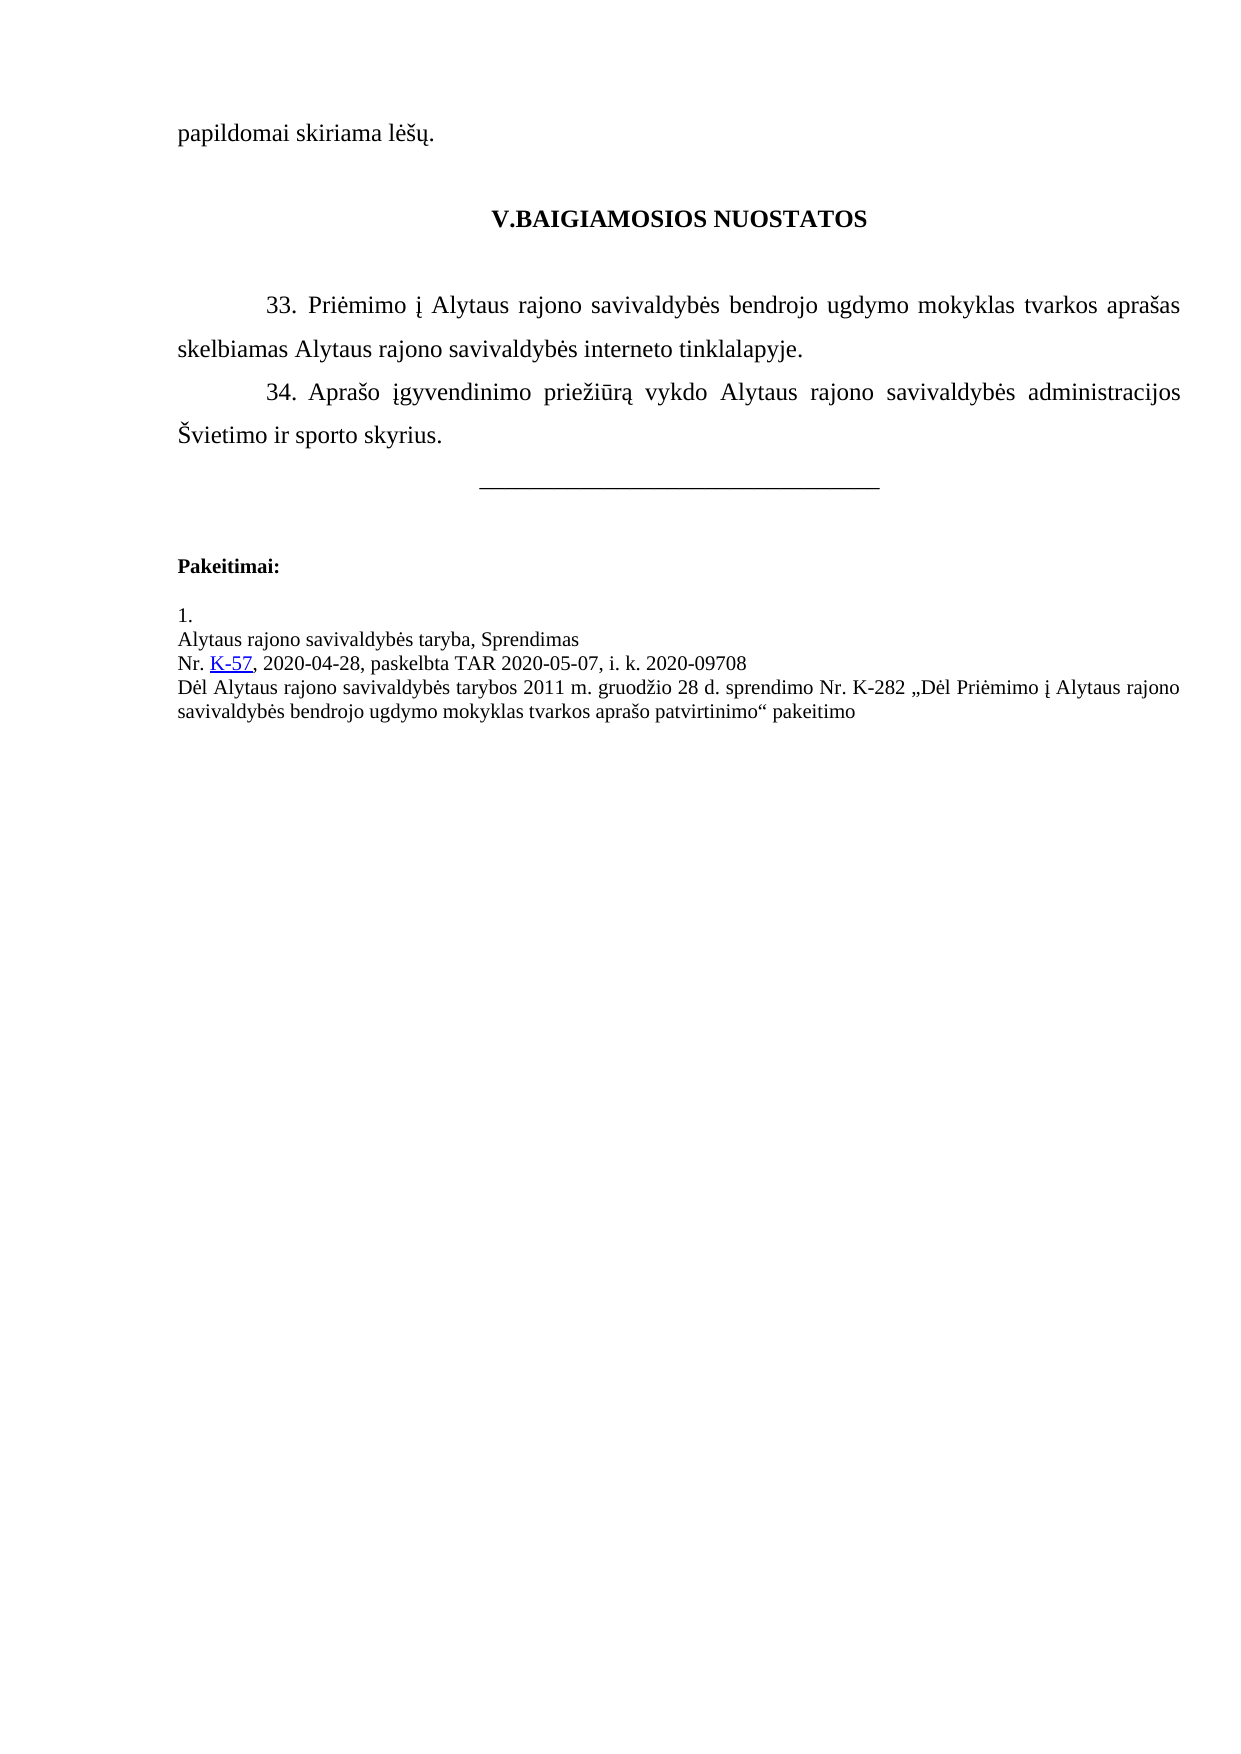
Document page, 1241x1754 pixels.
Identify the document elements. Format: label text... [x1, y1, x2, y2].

text Nr. K-57, 2020-04-28, paskelbta TAR 2020-05-07, i. k. 2020-09708 [177, 651, 1181, 675]
text Pakeitimai: [177, 554, 1181, 578]
text 34. Aprašo įgyvendinimo priežiūrą vykdo Alytaus rajono savivaldybės administracijos Švietimo ir sporto skyrius. [177, 377, 1181, 449]
text 1. [177, 602, 1181, 627]
text Alytaus rajono savivaldybės taryba, Sprendimas [177, 627, 1181, 651]
text ________________________________ [177, 463, 1181, 492]
text papildomai skiriama lėšų. [177, 118, 1181, 147]
text 33. Priėmimo į Alytaus rajono savivaldybės bendrojo ugdymo mokyklas tvarkos aprašas skelbiamas Alytaus rajono savivaldybės interneto tinklalapyje. [177, 291, 1181, 362]
text Dėl Alytaus rajono savivaldybės tarybos 2011 m. gruodžio 28 d. sprendimo Nr. K-282 „Dėl Priėmimo į Alytaus rajono savivaldybės bendrojo ugdymo mokyklas tvarkos aprašo patvirtinimo“ pakeitimo [177, 675, 1181, 723]
text V.BAIGIAMOSIOS NUOSTATOS [177, 204, 1181, 233]
